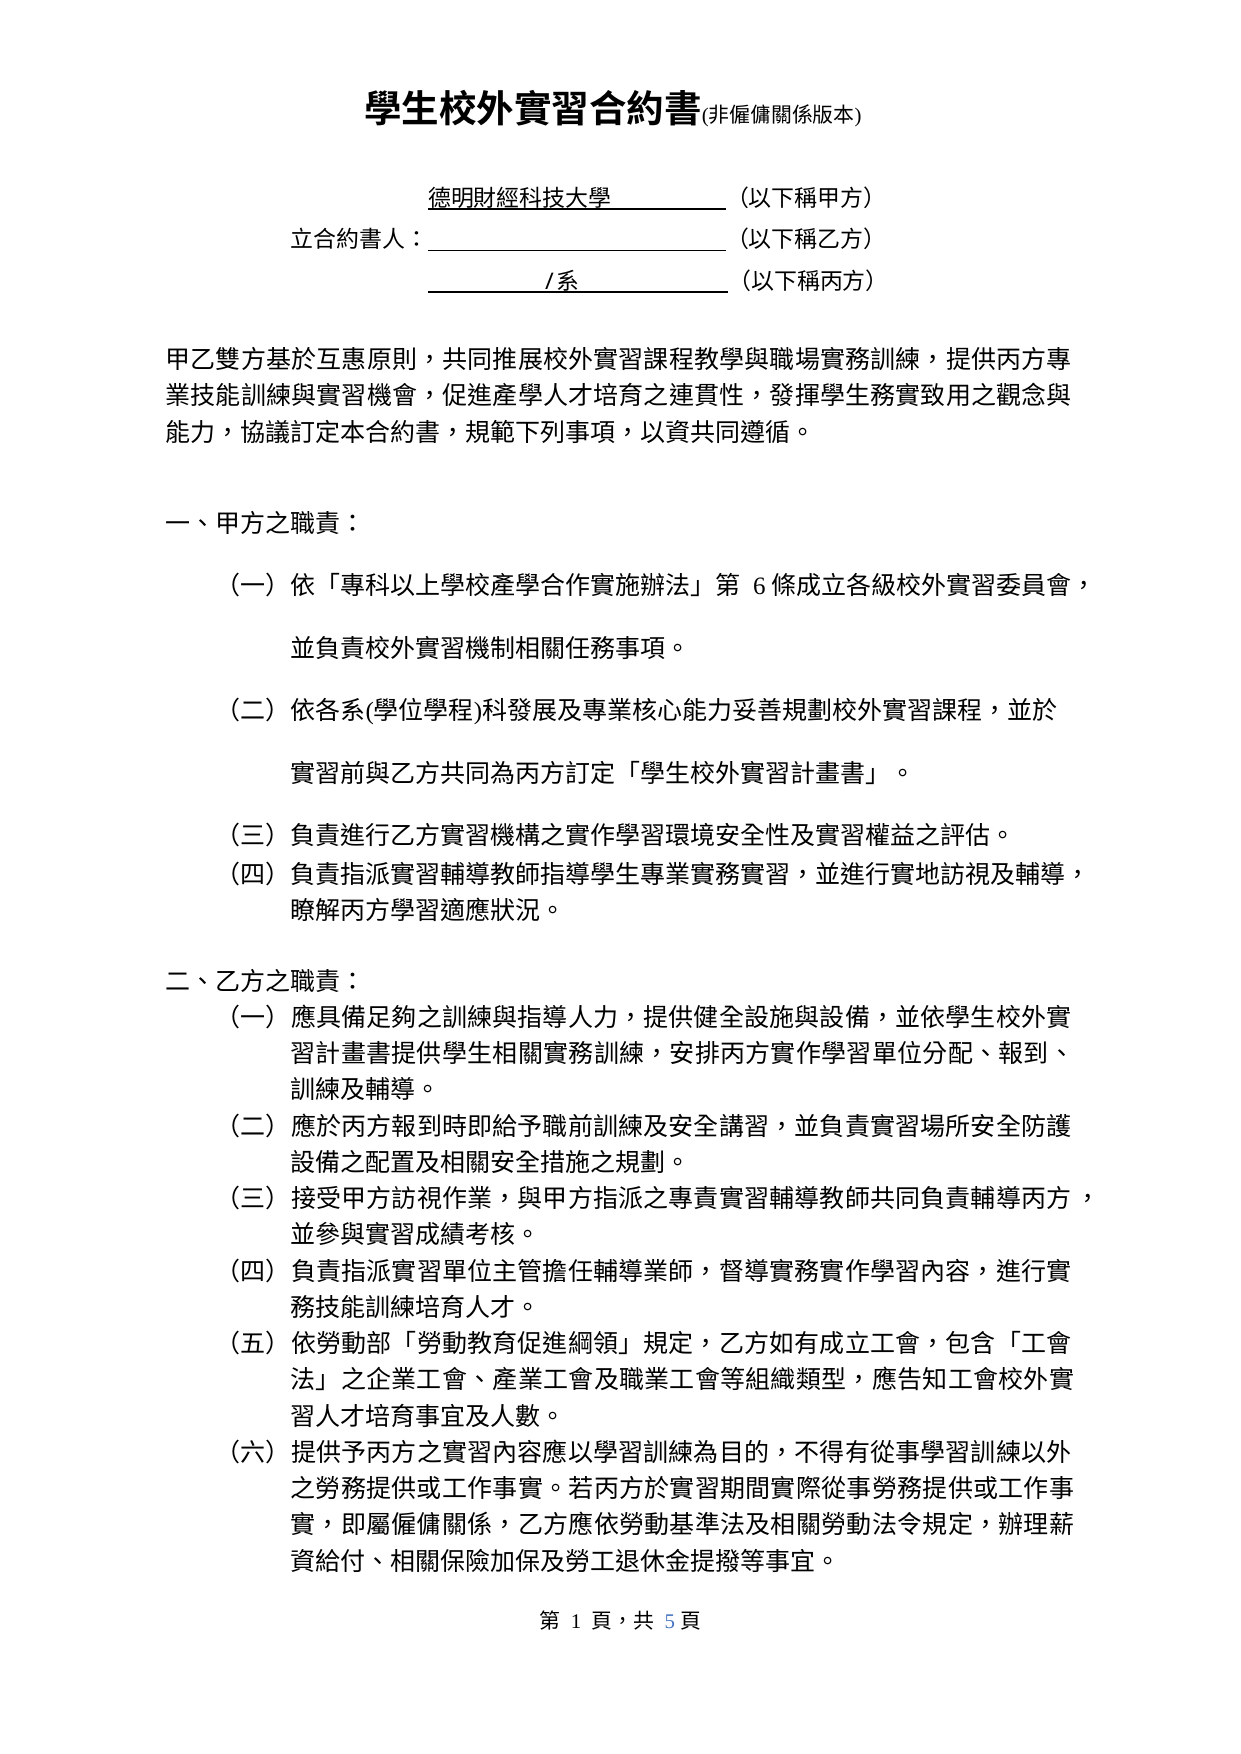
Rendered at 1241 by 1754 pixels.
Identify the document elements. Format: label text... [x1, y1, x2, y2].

text 一、甲方之職責： [165, 479, 1072, 542]
text （五）依勞動部「勞動教育促進綱領」規定，乙方如有成立工會，包含「工會法」之企業工會、產業工會及職業工會等組織類型，應告知工會校外實習人才培育事宜及人數。 [215, 1323, 1075, 1432]
text （二）依各系(學位學程)科發展及專業核心能力妥善規劃校外實習課程，並於實習前與乙方共同為丙方訂定「學生校外實習計畫書」。 [215, 667, 1072, 792]
text （一）依「專科以上學校產學合作實施辦法」第 6 條成立各級校外實習委員會，並負責校外實習機制相關任務事項。 [215, 542, 1072, 667]
text （二）應於丙方報到時即給予職前訓練及安全講習，並負責實習場所安全防護設備之配置及相關安全措施之規劃。 [215, 1106, 1075, 1178]
text （四）負責指派實習輔導教師指導學生專業實務實習，並進行實地訪視及輔導，瞭解丙方學習適應狀況。 [215, 854, 1075, 927]
text （一）應具備足夠之訓練與指導人力，提供健全設施與設備，並依學生校外實習計畫書提供學生相關實務訓練，安排丙方實作學習單位分配、報到、訓練及輔導。 [215, 997, 1075, 1106]
text （六）提供予丙方之實習內容應以學習訓練為目的，不得有從事學習訓練以外之勞務提供或工作事實。若丙方於實習期間實際從事勞務提供或工作事實，即屬僱傭關係，乙方應依勞動基準法及相關勞動法令規定，辦理薪資給付、相關保險加保及勞工退休金提撥等事宜。 [215, 1432, 1075, 1577]
text 甲乙雙方基於互惠原則，共同推展校外實習課程教學與職場實務訓練，提供丙方專業技能訓練與實習機會，促進產學人才培育之連貫性，發揮學生務實致用之觀念與能力，協議訂定本合約書，規範下列事項，以資共同遵循。 [165, 339, 1075, 448]
text 立合約書人： （以下稱乙方） [290, 214, 1075, 256]
text （四）負責指派實習單位主管擔任輔導業師，督導實務實作學習內容，進行實務技能訓練培育人才。 [215, 1251, 1075, 1323]
text /系 （以下稱丙方） [428, 256, 1075, 298]
text 德明財經科技大學 （以下稱甲方） [428, 173, 1075, 214]
text （三）負責進行乙方實習機構之實作學習環境安全性及實習權益之評估。 [215, 792, 1072, 854]
text （三）接受甲方訪視作業，與甲方指派之專責實習輔導教師共同負責輔導丙方，並參與實習成績考核。 [215, 1178, 1075, 1251]
text 二、乙方之職責： [165, 961, 1075, 997]
text 學生校外實習合約書(非僱傭關係版本) [151, 89, 1075, 131]
